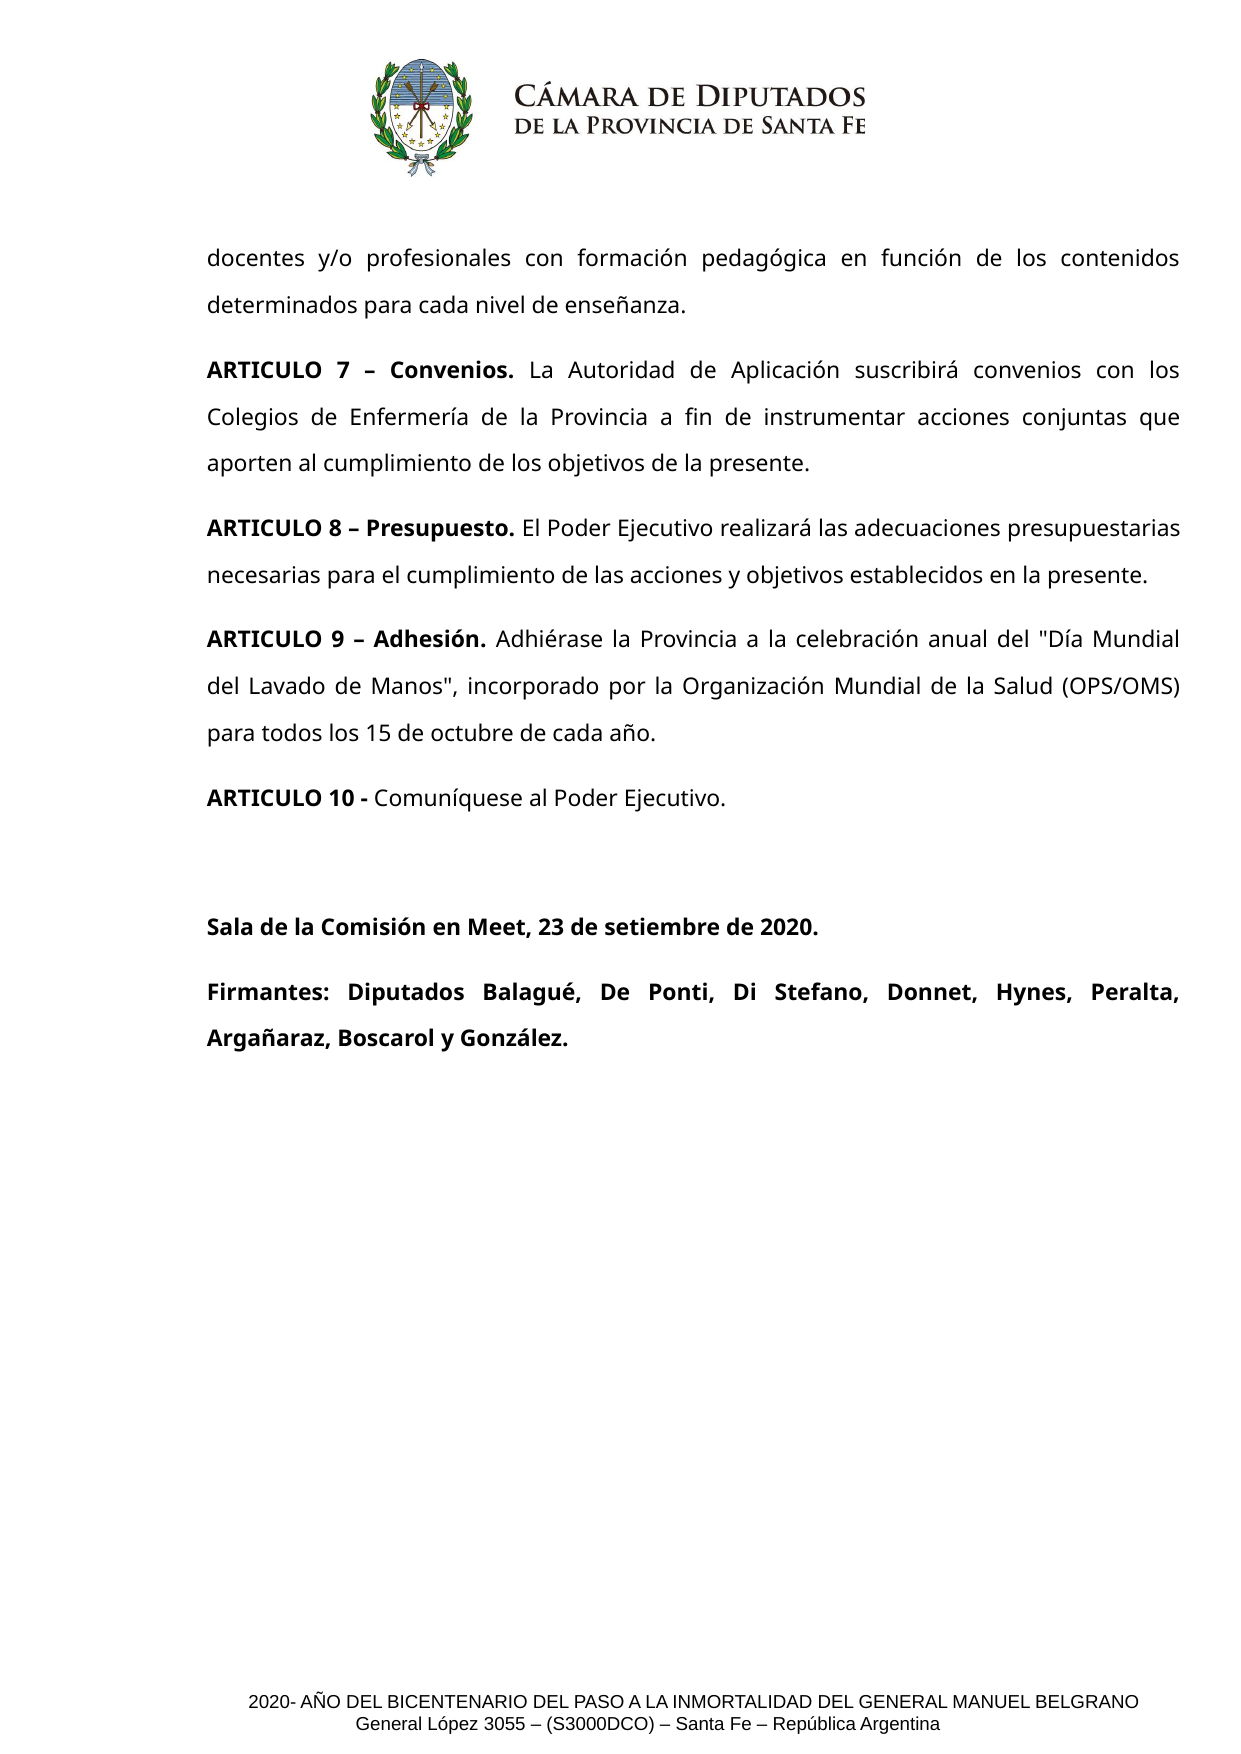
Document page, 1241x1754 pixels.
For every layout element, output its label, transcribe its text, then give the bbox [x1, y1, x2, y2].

text docentes y/o profesionales con formación pedagógica en función de los contenidos determinados para cada nivel de enseñanza. [207, 242, 1181, 320]
text Firmantes: Diputados Balagué, De Ponti, Di Stefano, Donnet, Hynes, Peralta, Argañaraz, Boscarol y González. [207, 976, 1181, 1054]
text ARTICULO 7 – Convenios. La Autoridad de Aplicación suscribirá convenios con los Colegios de Enfermería de la Provincia a fin de instrumentar acciones conjuntas que aporten al cumplimiento de los objetivos de la presente. [207, 354, 1181, 479]
text ARTICULO 8 – Presupuesto. El Poder Ejecutivo realizará las adecuaciones presupuestarias necesarias para el cumplimiento de las acciones y objetivos establecidos en la presente. [207, 512, 1181, 590]
picture [370, 59, 866, 181]
text ARTICULO 10 - Comuníquese al Poder Ejecutivo. [207, 782, 1181, 813]
text Sala de la Comisión en Meet, 23 de setiembre de 2020. [207, 911, 1181, 942]
text ARTICULO 9 – Adhesión. Adhiérase la Provincia a la celebración anual del "Día Mundial del Lavado de Manos", incorporado por la Organización Mundial de la Salud (OPS/OMS) para todos los 15 de octubre de cada año. [207, 623, 1181, 748]
